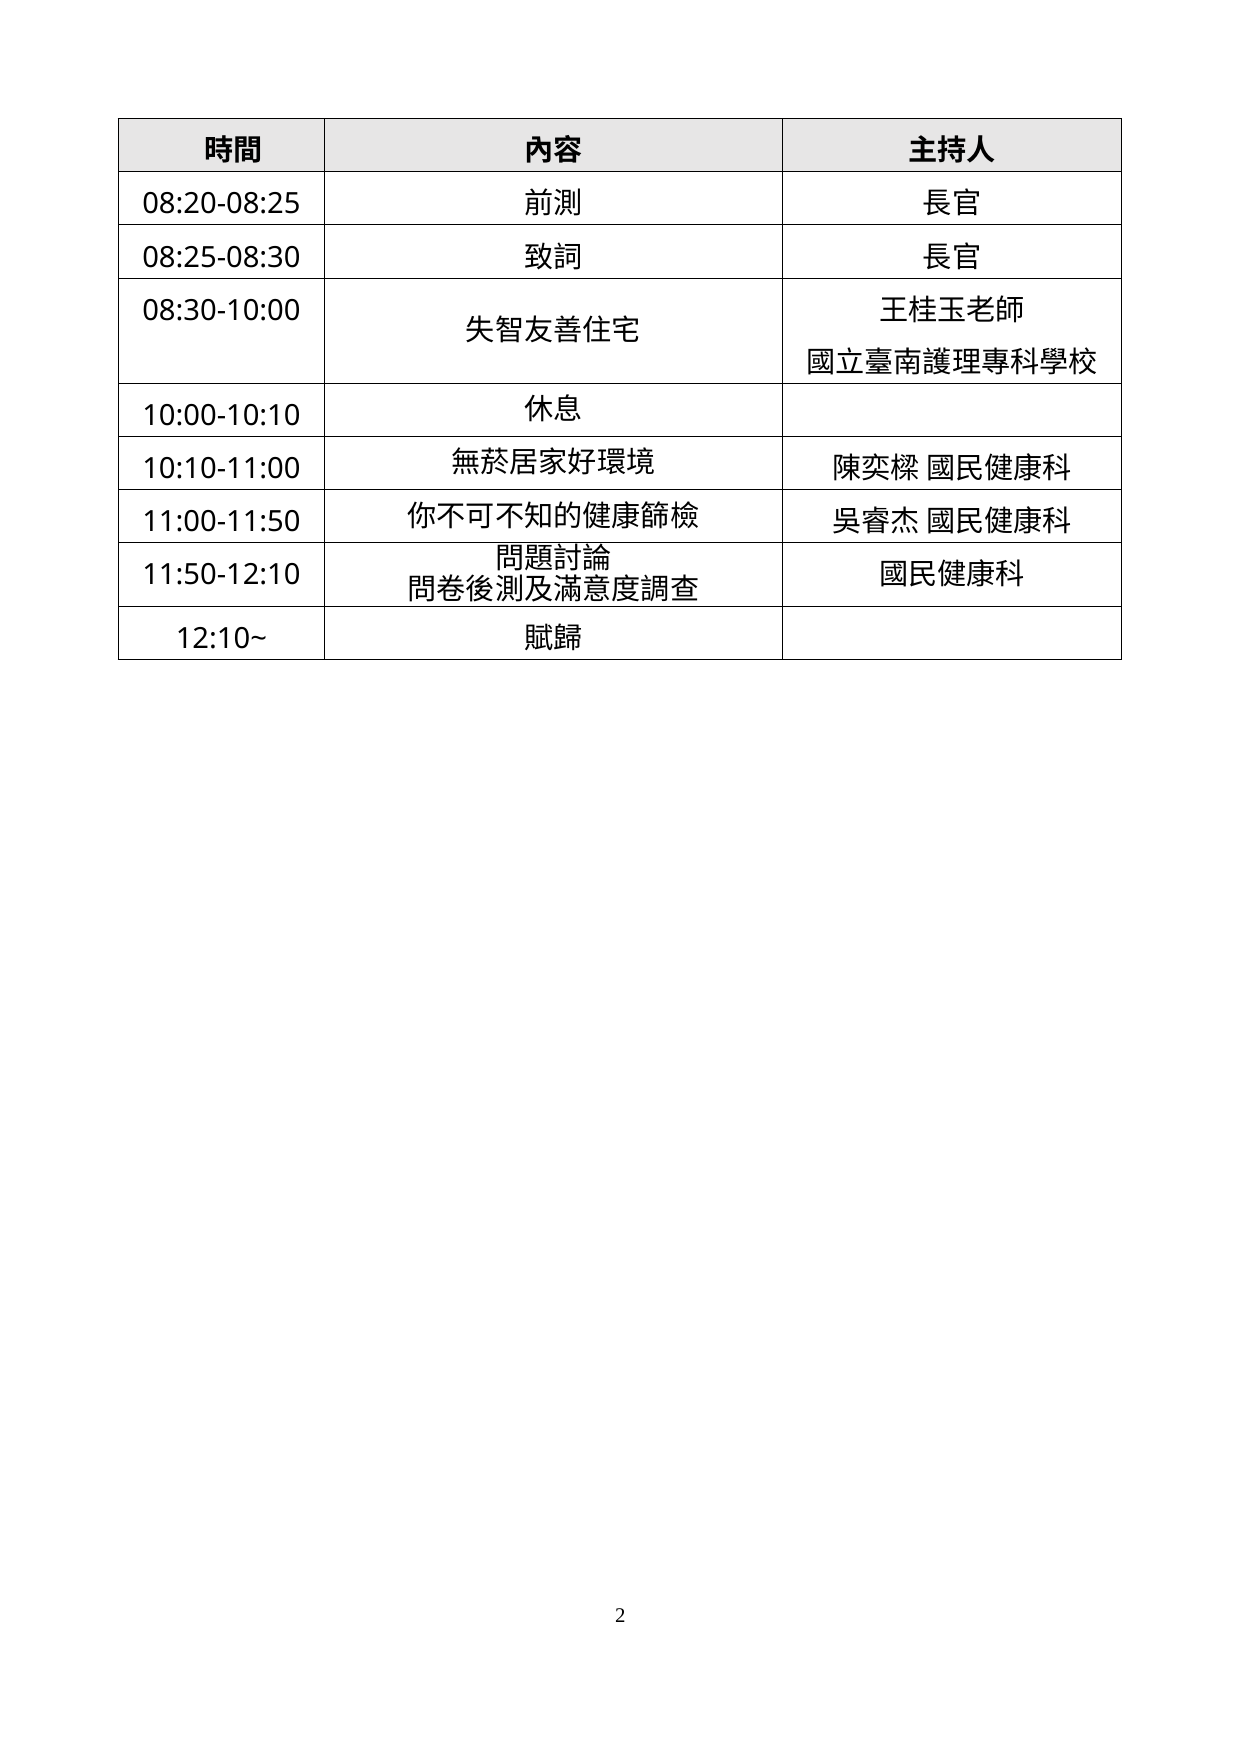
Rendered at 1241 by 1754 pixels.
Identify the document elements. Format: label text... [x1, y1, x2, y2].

table_cell 10:00-10:10 [119, 384, 324, 436]
table_cell 問題討論 問卷後測及滿意度調查 [325, 543, 782, 606]
table_cell 長官 [783, 225, 1121, 277]
table_cell 12:10~ [119, 607, 324, 659]
table_cell 無菸居家好環境 [325, 437, 782, 489]
table_cell 國民健康科 [783, 543, 1121, 606]
table_cell 長官 [783, 172, 1121, 224]
table_cell 10:10-11:00 [119, 437, 324, 489]
table_cell 11:50-12:10 [119, 543, 324, 606]
table_cell 08:25-08:30 [119, 225, 324, 277]
table_header 內容 [325, 119, 782, 171]
table_cell 王桂玉老師 國立臺南護理專科學校 [783, 279, 1121, 383]
table_cell 前測 [325, 172, 782, 224]
table_header 時間 [119, 119, 324, 171]
table_cell 吳睿杰 國民健康科 [783, 490, 1121, 542]
table_cell 08:20-08:25 [119, 172, 324, 224]
table_cell 賦歸 [325, 607, 782, 659]
table_cell 11:00-11:50 [119, 490, 324, 542]
table_cell 08:30-10:00 [119, 279, 324, 383]
table_cell 致詞 [325, 225, 782, 277]
table_header 主持人 [783, 119, 1121, 171]
table_cell 休息 [325, 384, 782, 436]
table_cell [783, 607, 1121, 659]
table_cell 陳奕樑 國民健康科 [783, 437, 1121, 489]
table_cell 你不可不知的健康篩檢 [325, 490, 782, 542]
table_cell 失智友善住宅 [325, 279, 782, 383]
table_cell [783, 384, 1121, 436]
